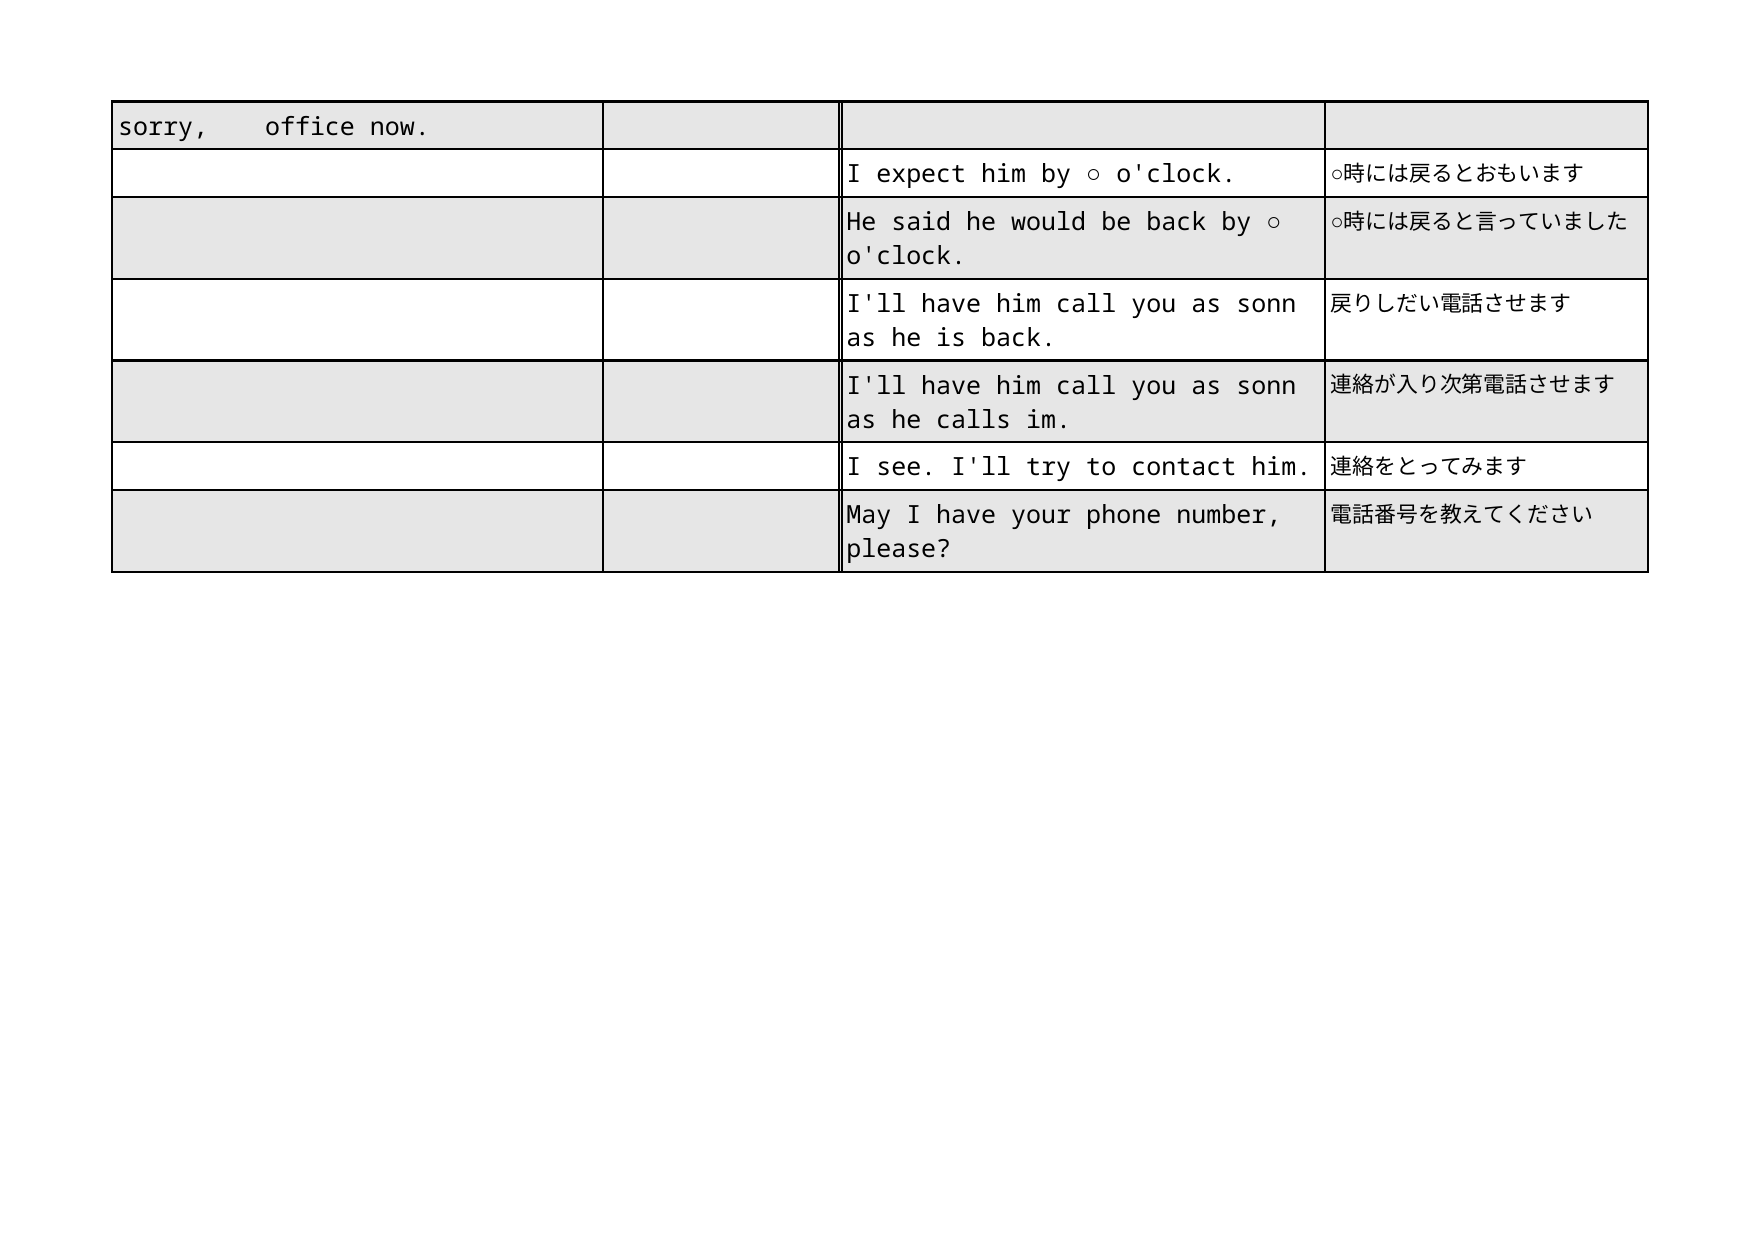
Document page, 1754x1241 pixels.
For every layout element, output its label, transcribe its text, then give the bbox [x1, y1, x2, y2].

table_cell [604, 103, 838, 148]
table_cell [843, 103, 1324, 148]
table_cell [604, 362, 838, 441]
table_cell 電話番号を教えてください [1326, 491, 1647, 571]
table_cell ○時には戻るとおもいます [1326, 150, 1647, 196]
table_cell I'll have him call you as sonn as he is back. [843, 280, 1324, 359]
table_cell [259, 280, 602, 359]
table_cell [1326, 103, 1647, 148]
table_cell I see. I'll try to contact him. [843, 443, 1324, 489]
table_cell [604, 443, 838, 489]
table_cell [604, 150, 838, 196]
table_cell [113, 491, 259, 571]
table_cell ○時には戻ると言っていました [1326, 198, 1647, 278]
table_cell [259, 362, 602, 441]
table_cell [113, 362, 259, 441]
table_cell 連絡が入り次第電話させます [1326, 362, 1647, 441]
table_cell [259, 491, 602, 571]
table_cell [259, 150, 602, 196]
table_cell [113, 198, 259, 278]
table_cell May I have your phone number, please? [843, 491, 1324, 571]
table_cell [113, 443, 259, 489]
table_cell [259, 198, 602, 278]
table_cell office now. [259, 103, 602, 148]
table_cell He said he would be back by ○ o'clock. [843, 198, 1324, 278]
table_cell [113, 280, 259, 359]
table_cell [604, 491, 838, 571]
table_cell 戻りしだい電話させます [1326, 280, 1647, 359]
table_cell [259, 443, 602, 489]
table_cell [604, 198, 838, 278]
table_cell 連絡をとってみます [1326, 443, 1647, 489]
table_cell sorry, [113, 103, 259, 148]
table_cell I'll have him call you as sonn as he calls im. [843, 362, 1324, 441]
table_cell I expect him by ○ o'clock. [843, 150, 1324, 196]
table_cell [113, 150, 259, 196]
table_cell [604, 280, 838, 359]
